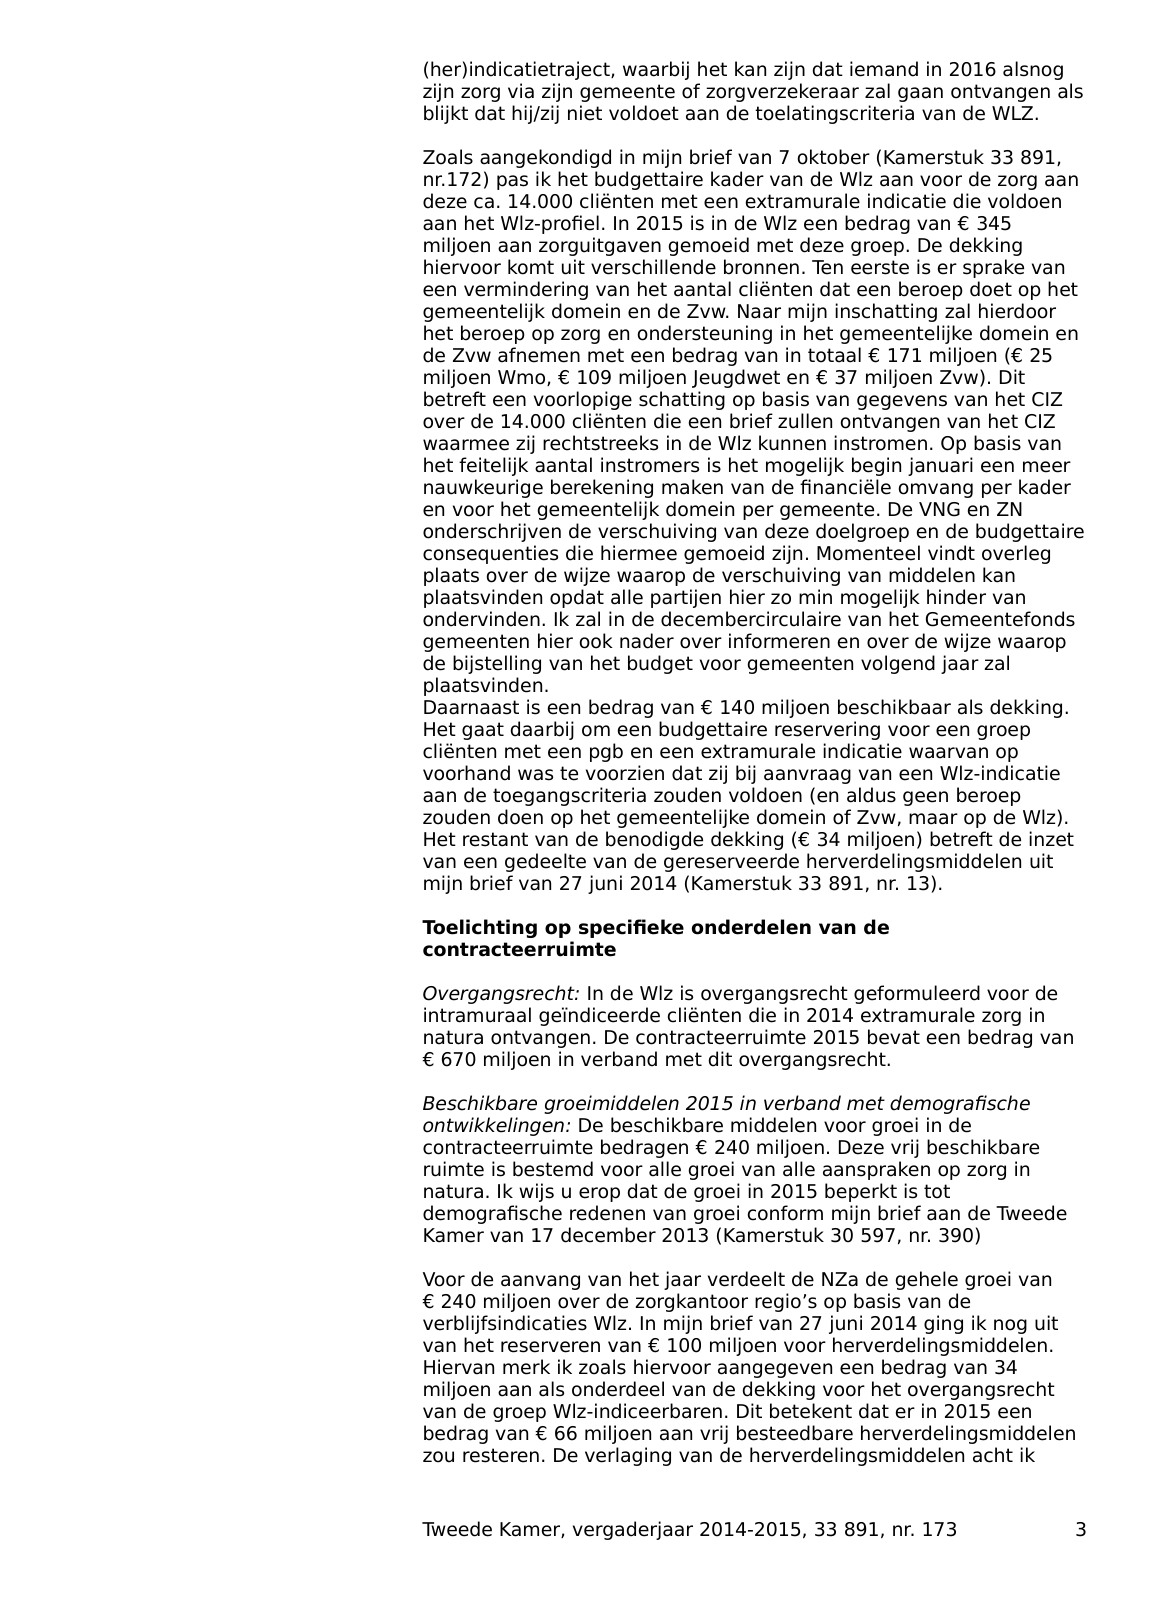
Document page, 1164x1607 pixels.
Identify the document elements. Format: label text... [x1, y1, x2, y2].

text (her)indicatietraject, waarbij het kan zijn dat iemand in 2016 alsnog zijn zorg via zijn gemeente of zorgverzekeraar zal gaan ontvangen als blijkt dat hij/zij niet voldoet aan de toelatingscriteria van de WLZ. [422, 59, 1087, 125]
text Beschikbare groeimiddelen 2015 in verband met demografische ontwikkelingen: De beschikbare middelen voor groei in de contracteerruimte bedragen € 240 miljoen. Deze vrij beschikbare ruimte is bestemd voor alle groei van alle aanspraken op zorg in natura. Ik wijs u erop dat de groei in 2015 beperkt is tot demografische redenen van groei conform mijn brief aan de Tweede Kamer van 17 december 2013 (Kamerstuk 30 597, nr. 390) [422, 1093, 1087, 1247]
subtitle Toelichting op specifieke onderdelen van de contracteerruimte [422, 917, 1087, 961]
text Overgangsrecht: In de Wlz is overgangsrecht geformuleerd voor de intramuraal geïndiceerde cliënten die in 2014 extramurale zorg in natura ontvangen. De contracteerruimte 2015 bevat een bedrag van € 670 miljoen in verband met dit overgangsrecht. [422, 983, 1087, 1071]
text Het restant van de benodigde dekking (€ 34 miljoen) betreft de inzet van een gedeelte van de gereserveerde herverdelingsmiddelen uit mijn brief van 27 juni 2014 (Kamerstuk 33 891, nr. 13). [422, 828, 1087, 894]
text Zoals aangekondigd in mijn brief van 7 oktober (Kamerstuk 33 891, nr.172) pas ik het budgettaire kader van de Wlz aan voor de zorg aan deze ca. 14.000 cliënten met een extramurale indicatie die voldoen aan het Wlz-profiel. In 2015 is in de Wlz een bedrag van € 345 miljoen aan zorguitgaven gemoeid met deze groep. De dekking hiervoor komt uit verschillende bronnen. Ten eerste is er sprake van een vermindering van het aantal cliënten dat een beroep doet op het gemeentelijk domein en de Zvw. Naar mijn inschatting zal hierdoor het beroep op zorg en ondersteuning in het gemeentelijke domein en de Zvw afnemen met een bedrag van in totaal € 171 miljoen (€ 25 miljoen Wmo, € 109 miljoen Jeugdwet en € 37 miljoen Zvw). Dit betreft een voorlopige schatting op basis van gegevens van het CIZ over de 14.000 cliënten die een brief zullen ontvangen van het CIZ waarmee zij rechtstreeks in de Wlz kunnen instromen. Op basis van het feitelijk aantal instromers is het mogelijk begin januari een meer nauwkeurige berekening maken van de financiële omvang per kader en voor het gemeentelijk domein per gemeente. De VNG en ZN onderschrijven de verschuiving van deze doelgroep en de budgettaire consequenties die hiermee gemoeid zijn. Momenteel vindt overleg plaats over de wijze waarop de verschuiving van middelen kan plaatsvinden opdat alle partijen hier zo min mogelijk hinder van ondervinden. Ik zal in de decembercirculaire van het Gemeentefonds gemeenten hier ook nader over informeren en over de wijze waarop de bijstelling van het budget voor gemeenten volgend jaar zal plaatsvinden. [422, 147, 1087, 697]
text Voor de aanvang van het jaar verdeelt de NZa de gehele groei van € 240 miljoen over de zorgkantoor regio’s op basis van de verblijfsindicaties Wlz. In mijn brief van 27 juni 2014 ging ik nog uit van het reserveren van € 100 miljoen voor herverdelingsmiddelen. Hiervan merk ik zoals hiervoor aangegeven een bedrag van 34 miljoen aan als onderdeel van de dekking voor het overgangsrecht van de groep Wlz-indiceerbaren. Dit betekent dat er in 2015 een bedrag van € 66 miljoen aan vrij besteedbare herverdelingsmiddelen zou resteren. De verlaging van de herverdelingsmiddelen acht ik [422, 1269, 1087, 1467]
text Daarnaast is een bedrag van € 140 miljoen beschikbaar als dekking. Het gaat daarbij om een budgettaire reservering voor een groep cliënten met een pgb en een extramurale indicatie waarvan op voorhand was te voorzien dat zij bij aanvraag van een Wlz-indicatie aan de toegangscriteria zouden voldoen (en aldus geen beroep zouden doen op het gemeentelijke domein of Zvw, maar op de Wlz). [422, 697, 1087, 828]
